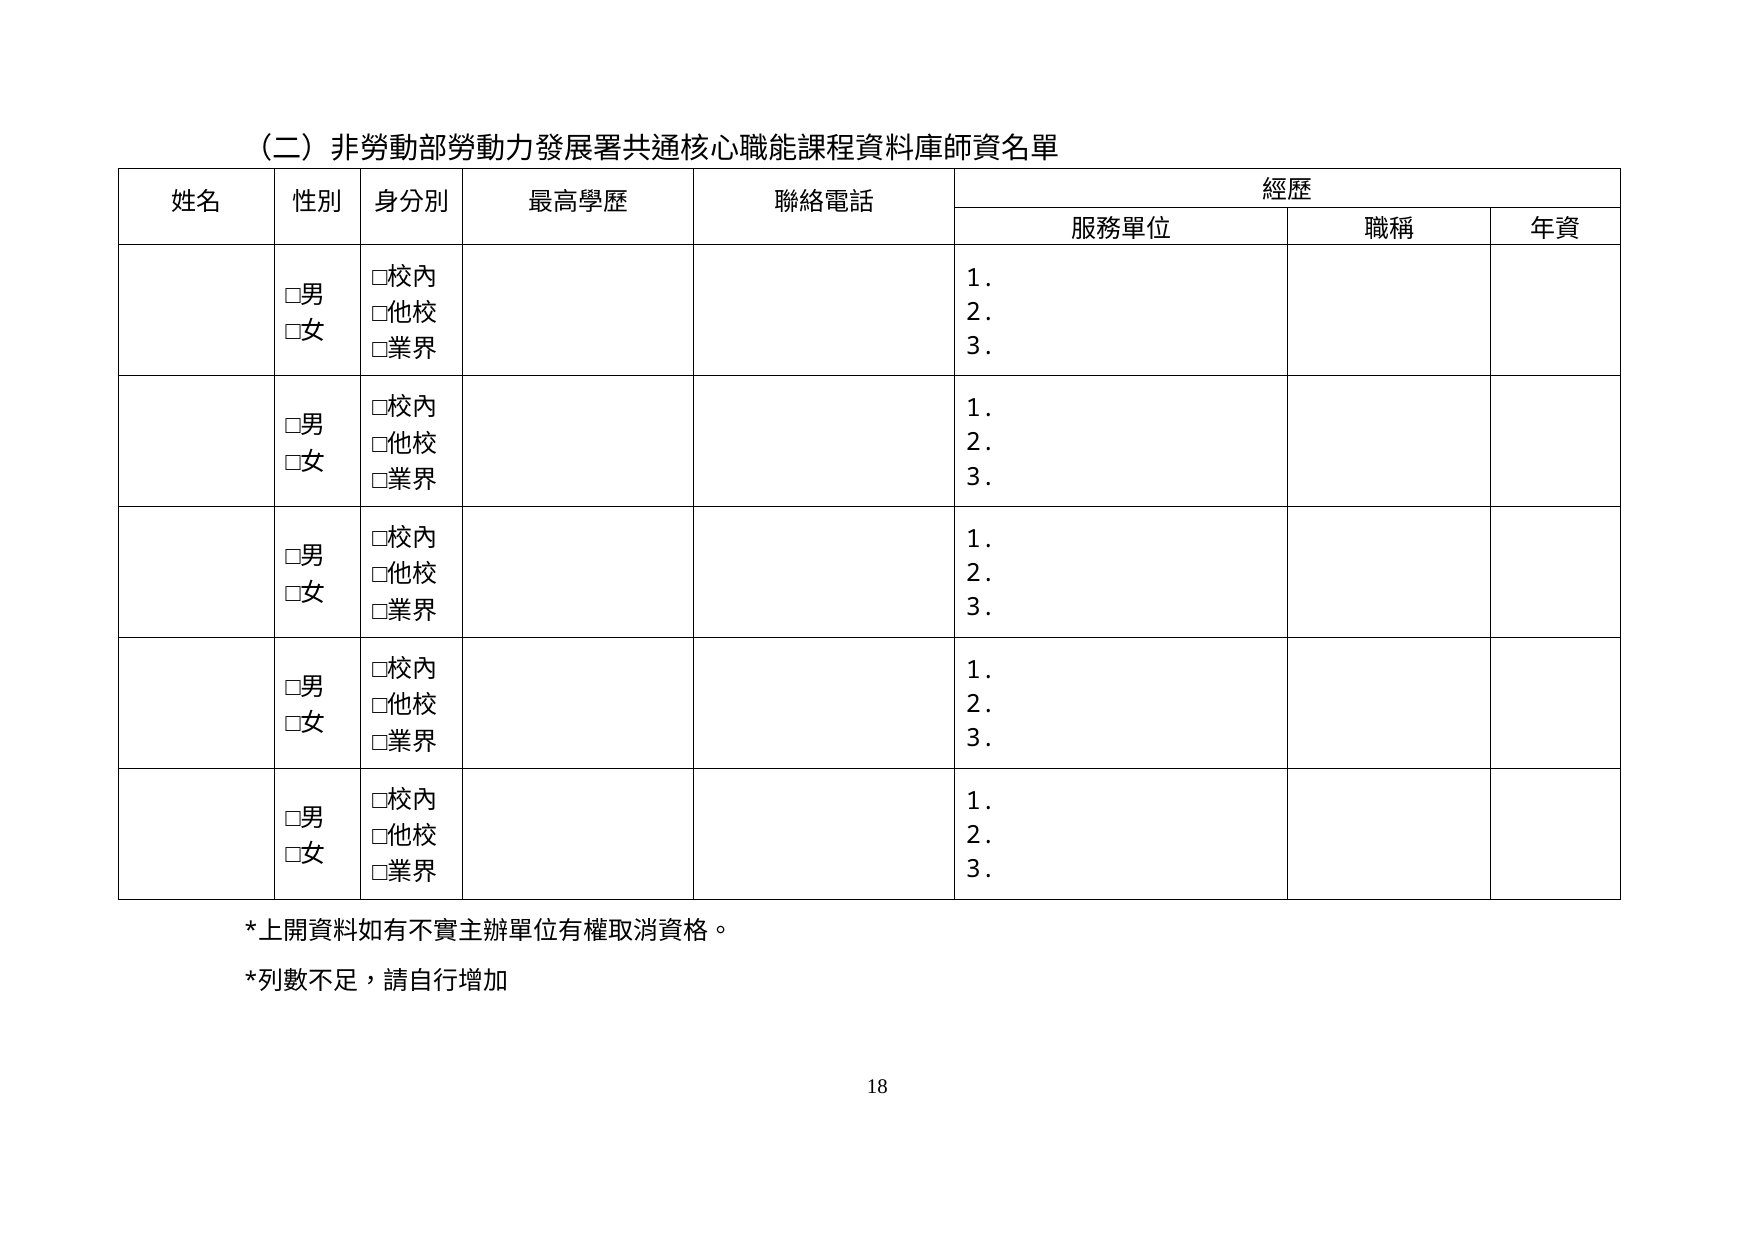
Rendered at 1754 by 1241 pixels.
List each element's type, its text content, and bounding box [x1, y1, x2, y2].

table_cell [1288, 507, 1490, 637]
table_cell □校內 □他校 □業界 [361, 638, 462, 768]
table_cell [1288, 769, 1490, 898]
table_cell [463, 769, 693, 898]
table_cell □校內 □他校 □業界 [361, 245, 462, 375]
table_cell [1288, 245, 1490, 375]
table_header 性別 [275, 169, 360, 244]
table_cell [1288, 376, 1490, 506]
table_cell [694, 638, 954, 768]
table_cell 職稱 [1288, 208, 1490, 244]
table_cell □男 □女 [275, 769, 360, 898]
table_cell [1491, 245, 1620, 375]
table_cell □男 □女 [275, 638, 360, 768]
table_cell [463, 245, 693, 375]
table_cell [119, 638, 274, 768]
table_cell 1. 2. 3. [955, 376, 1287, 506]
table_cell 1. 2. 3. [955, 507, 1287, 637]
table_cell [119, 245, 274, 375]
table_cell [694, 507, 954, 637]
table_cell 1. 2. 3. [955, 245, 1287, 375]
table_cell [694, 245, 954, 375]
table_header 身分別 [361, 169, 462, 244]
table_header 聯絡電話 [694, 169, 954, 244]
table_header 經歷 [955, 169, 1620, 207]
table_cell □男 □女 [275, 507, 360, 637]
table_cell 年資 [1491, 208, 1620, 244]
table_cell □校內 □他校 □業界 [361, 376, 462, 506]
text （二）非勞動部勞動力發展署共通核心職能課程資料庫師資名單 [243, 118, 1636, 168]
table_cell 1. 2. 3. [955, 769, 1287, 898]
table_cell [119, 376, 274, 506]
table_cell [119, 507, 274, 637]
table_cell □男 □女 [275, 376, 360, 506]
table_cell [694, 376, 954, 506]
table_cell □校內 □他校 □業界 [361, 507, 462, 637]
table_header 姓名 [119, 169, 274, 244]
table_cell □男 □女 [275, 245, 360, 375]
table_cell □校內 □他校 □業界 [361, 769, 462, 898]
table_cell [1288, 638, 1490, 768]
table_cell 1. 2. 3. [955, 638, 1287, 768]
table_cell [463, 507, 693, 637]
text *列數不足，請自行增加 [243, 949, 1636, 999]
table_cell 服務單位 [955, 208, 1287, 244]
table_cell [463, 376, 693, 506]
table_cell [1491, 507, 1620, 637]
table_header 最高學歷 [463, 169, 693, 244]
table_cell [463, 638, 693, 768]
text *上開資料如有不實主辦單位有權取消資格。 [243, 899, 1636, 949]
table_cell [119, 769, 274, 898]
table_cell [1491, 769, 1620, 898]
table_cell [1491, 638, 1620, 768]
table_cell [1491, 376, 1620, 506]
table_cell [694, 769, 954, 898]
